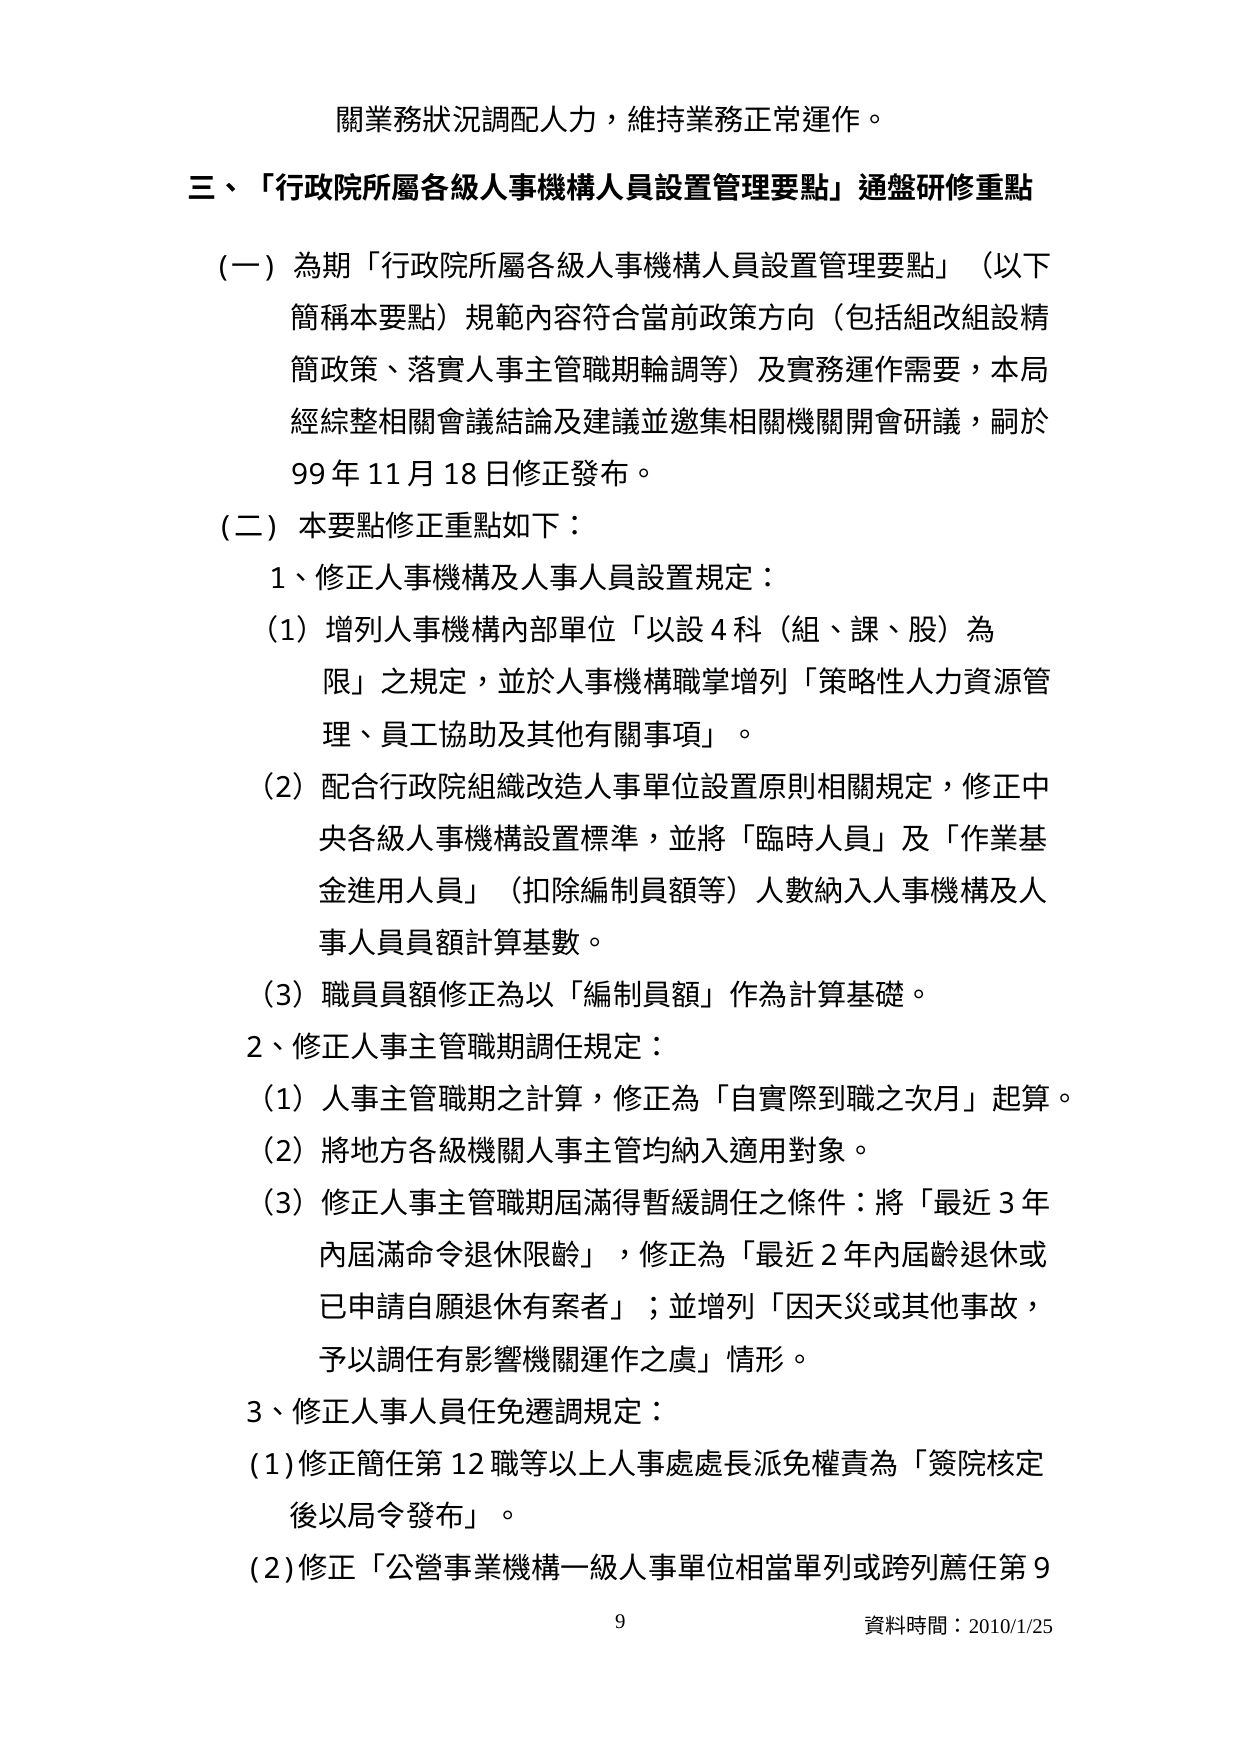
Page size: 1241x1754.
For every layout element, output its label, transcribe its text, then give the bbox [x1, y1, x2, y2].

text 2、修正人事主管職期調任規定： [245, 1016, 1053, 1068]
text (1)修正簡任第12職等以上人事處處長派免權責為「簽院核定後以局令發布」。 [245, 1432, 1053, 1537]
text （2）將地方各級機關人事主管均納入適用對象。 [245, 1120, 1053, 1172]
text (一) 為期「行政院所屬各級人事機構人員設置管理要點」（以下簡稱本要點）規範內容符合當前政策方向（包括組改組設精簡政策、落實人事主管職期輪調等）及實務運作需要，本局經綜整相關會議結論及建議並邀集相關機關開會研議，嗣於99年11月18日修正發布。 [214, 234, 1053, 495]
text （2）配合行政院組織改造人事單位設置原則相關規定，修正中央各級人事機構設置標準，並將「臨時人員」及「作業基金進用人員」（扣除編制員額等）人數納入人事機構及人事人員員額計算基數。 [245, 755, 1053, 964]
text 關業務狀況調配人力，維持業務正常運作。 [262, 89, 1053, 141]
text （1）增列人事機構內部單位「以設4科（組、課、股）為限」之規定，並於人事機構職掌增列「策略性人力資源管理、員工協助及其他有關事項」。 [249, 599, 1053, 755]
text 3、修正人事人員任免遷調規定： [245, 1380, 1053, 1432]
text 三、「行政院所屬各級人事機構人員設置管理要點」通盤研修重點 [187, 153, 1053, 209]
text (2)修正「公營事業機構一級人事單位相當單列或跨列薦任第9 [245, 1537, 1053, 1589]
text (二) 本要點修正重點如下： [216, 495, 1053, 547]
text （1）人事主管職期之計算，修正為「自實際到職之次月」起算。 [245, 1068, 1053, 1120]
text 1、修正人事機構及人事人員設置規定： [216, 547, 1053, 599]
text （3）職員員額修正為以「編制員額」作為計算基礎。 [245, 964, 1053, 1016]
text （3）修正人事主管職期屆滿得暫緩調任之條件：將「最近3年內屆滿命令退休限齡」，修正為「最近2年內屆齡退休或已申請自願退休有案者」；並增列「因天災或其他事故，予以調任有影響機關運作之虞」情形。 [245, 1172, 1053, 1380]
